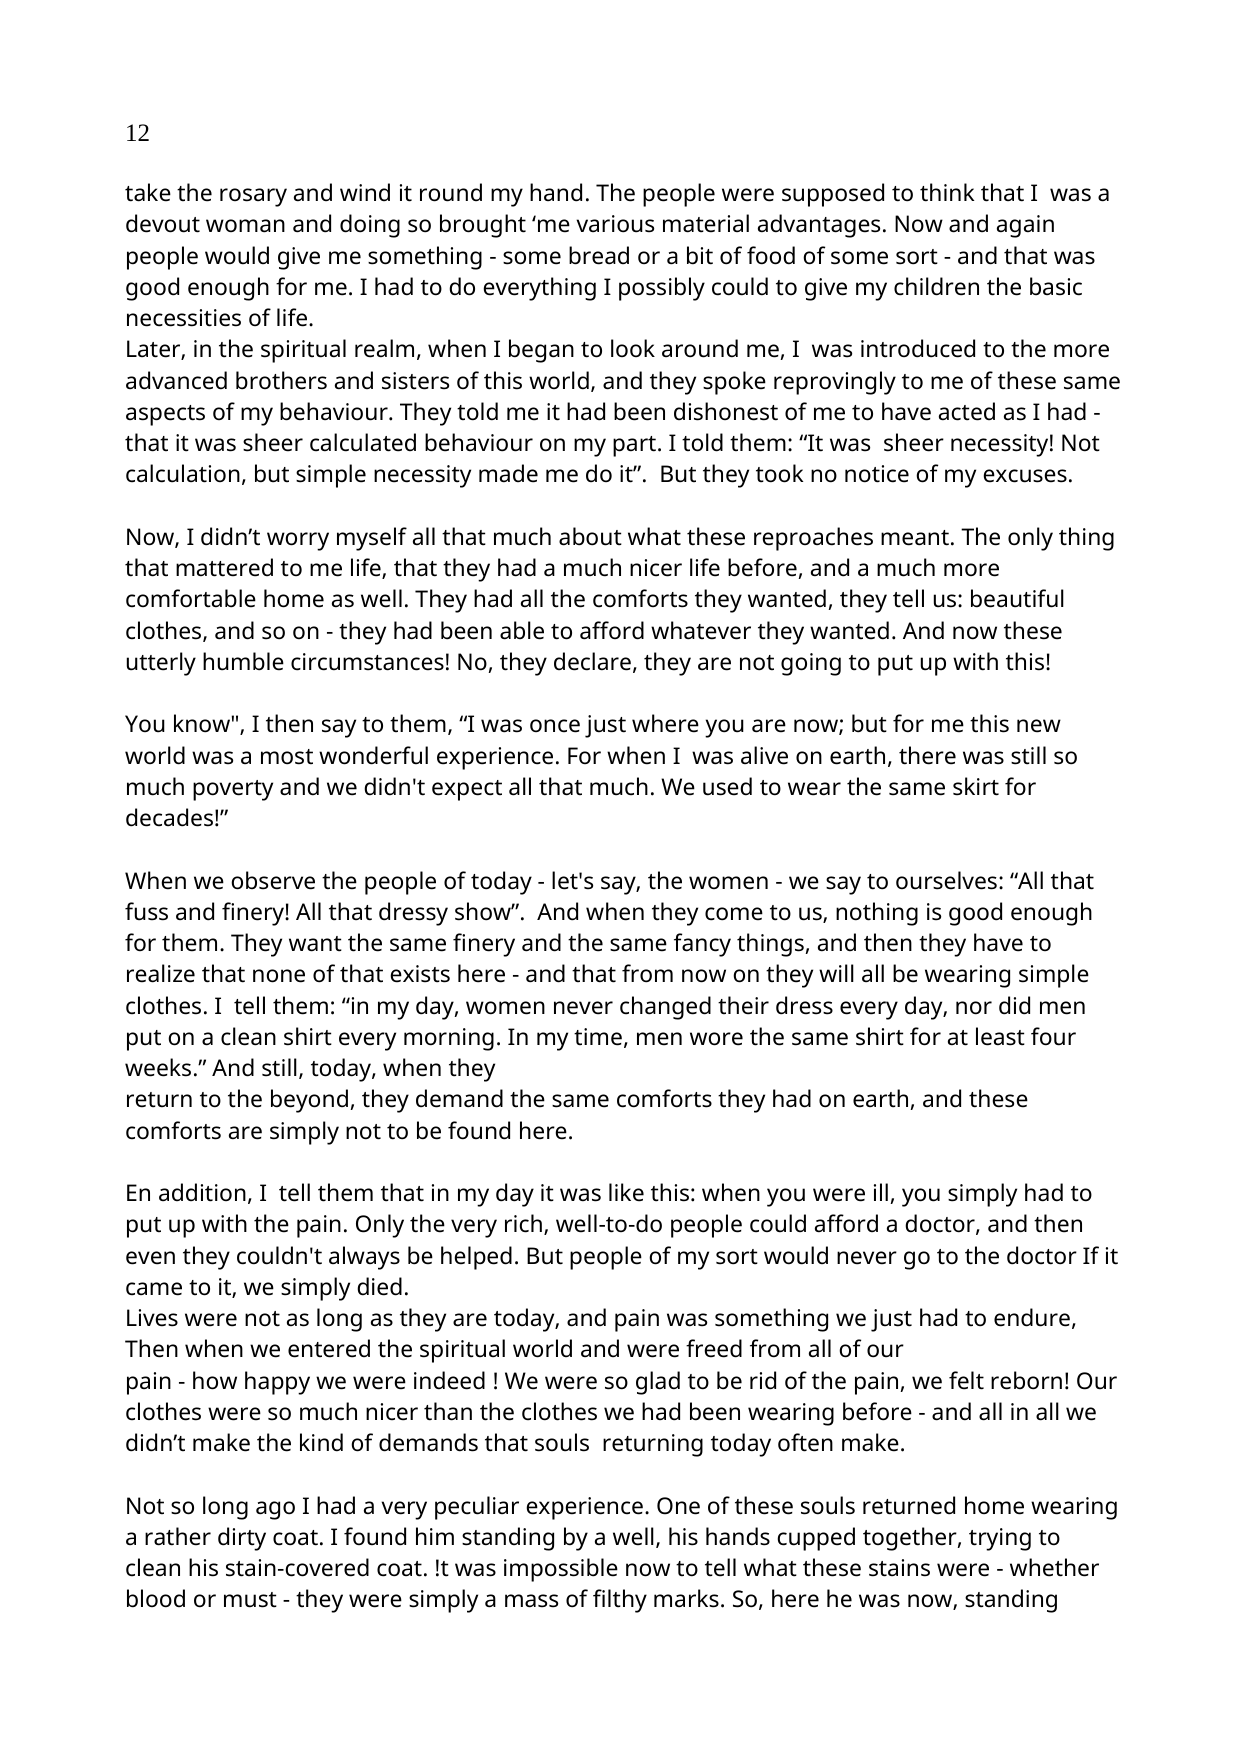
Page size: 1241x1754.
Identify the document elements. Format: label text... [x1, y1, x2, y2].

text pain - how happy we were indeed ! We were so glad to be rid of the pain, we felt reborn! Our clothes were so much nicer than the clothes we had been wearing before - and all in all we didn’t make the kind of demands that souls returning today often make. [125, 1364, 1123, 1458]
text take the rosary and wind it round my hand. The people were supposed to think that I was a devout woman and doing so brought ‘me various material advantages. Now and again people would give me something - some bread or a bit of food of some sort - and that was good enough for me. I had to do everything I possibly could to give my children the basic necessities of life. [125, 177, 1123, 333]
text Later, in the spiritual realm, when I began to look around me, I was introduced to the more advanced brothers and sisters of this world, and they spoke reprovingly to me of these same aspects of my behaviour. They told me it had been dishonest of me to have acted as I had - that it was sheer calculated behaviour on my part. I told them: “It was sheer necessity! Not calculation, but simple necessity made me do it”. But they took no notice of my excuses. [125, 333, 1123, 489]
text En addition, I tell them that in my day it was like this: when you were ill, you simply had to put up with the pain. Only the very rich, well-to-do people could afford a doctor, and then even they couldn't always be helped. But people of my sort would never go to the doctor If it came to it, we simply died. Lives were not as long as they are today, and pain was something we just had to endure, Then when we entered the spiritual world and were freed from all of our [125, 1177, 1123, 1364]
text Now, I didn’t worry myself all that much about what these reproaches meant. The only thing that mattered to me life, that they had a much nicer life before, and a much more comfortable home as well. They had all the comforts they wanted, they tell us: beautiful clothes, and so on - they had been able to afford whatever they wanted. And now these utterly humble circumstances! No, they declare, they are not going to put up with this! [125, 521, 1123, 677]
text Not so long ago I had a very peculiar experience. One of these souls returned home wearing a rather dirty coat. I found him standing by a well, his hands cupped together, trying to clean his stain-covered coat. !t was impossible now to tell what these stains were - whether blood or must - they were simply a mass of filthy marks. So, here he was now, standing [125, 1489, 1123, 1614]
text When we observe the people of today - let's say, the women - we say to ourselves: “All that fuss and finery! All that dressy show”. And when they come to us, nothing is good enough for them. They want the same finery and the same fancy things, and then they have to realize that none of that exists here - and that from now on they will all be wearing simple clothes. I tell them: “in my day, women never changed their dress every day, nor did men put on a clean shirt every morning. In my time, men wore the same shirt for at least four weeks.” And still, today, when they [125, 864, 1123, 1083]
text You know", I then say to them, “I was once just where you are now; but for me this new world was a most wonderful experience. For when I was alive on earth, there was still so much poverty and we didn't expect all that much. We used to wear the same skirt for decades!” [125, 708, 1123, 833]
text return to the beyond, they demand the same comforts they had on earth, and these comforts are simply not to be found here. [125, 1083, 1123, 1146]
